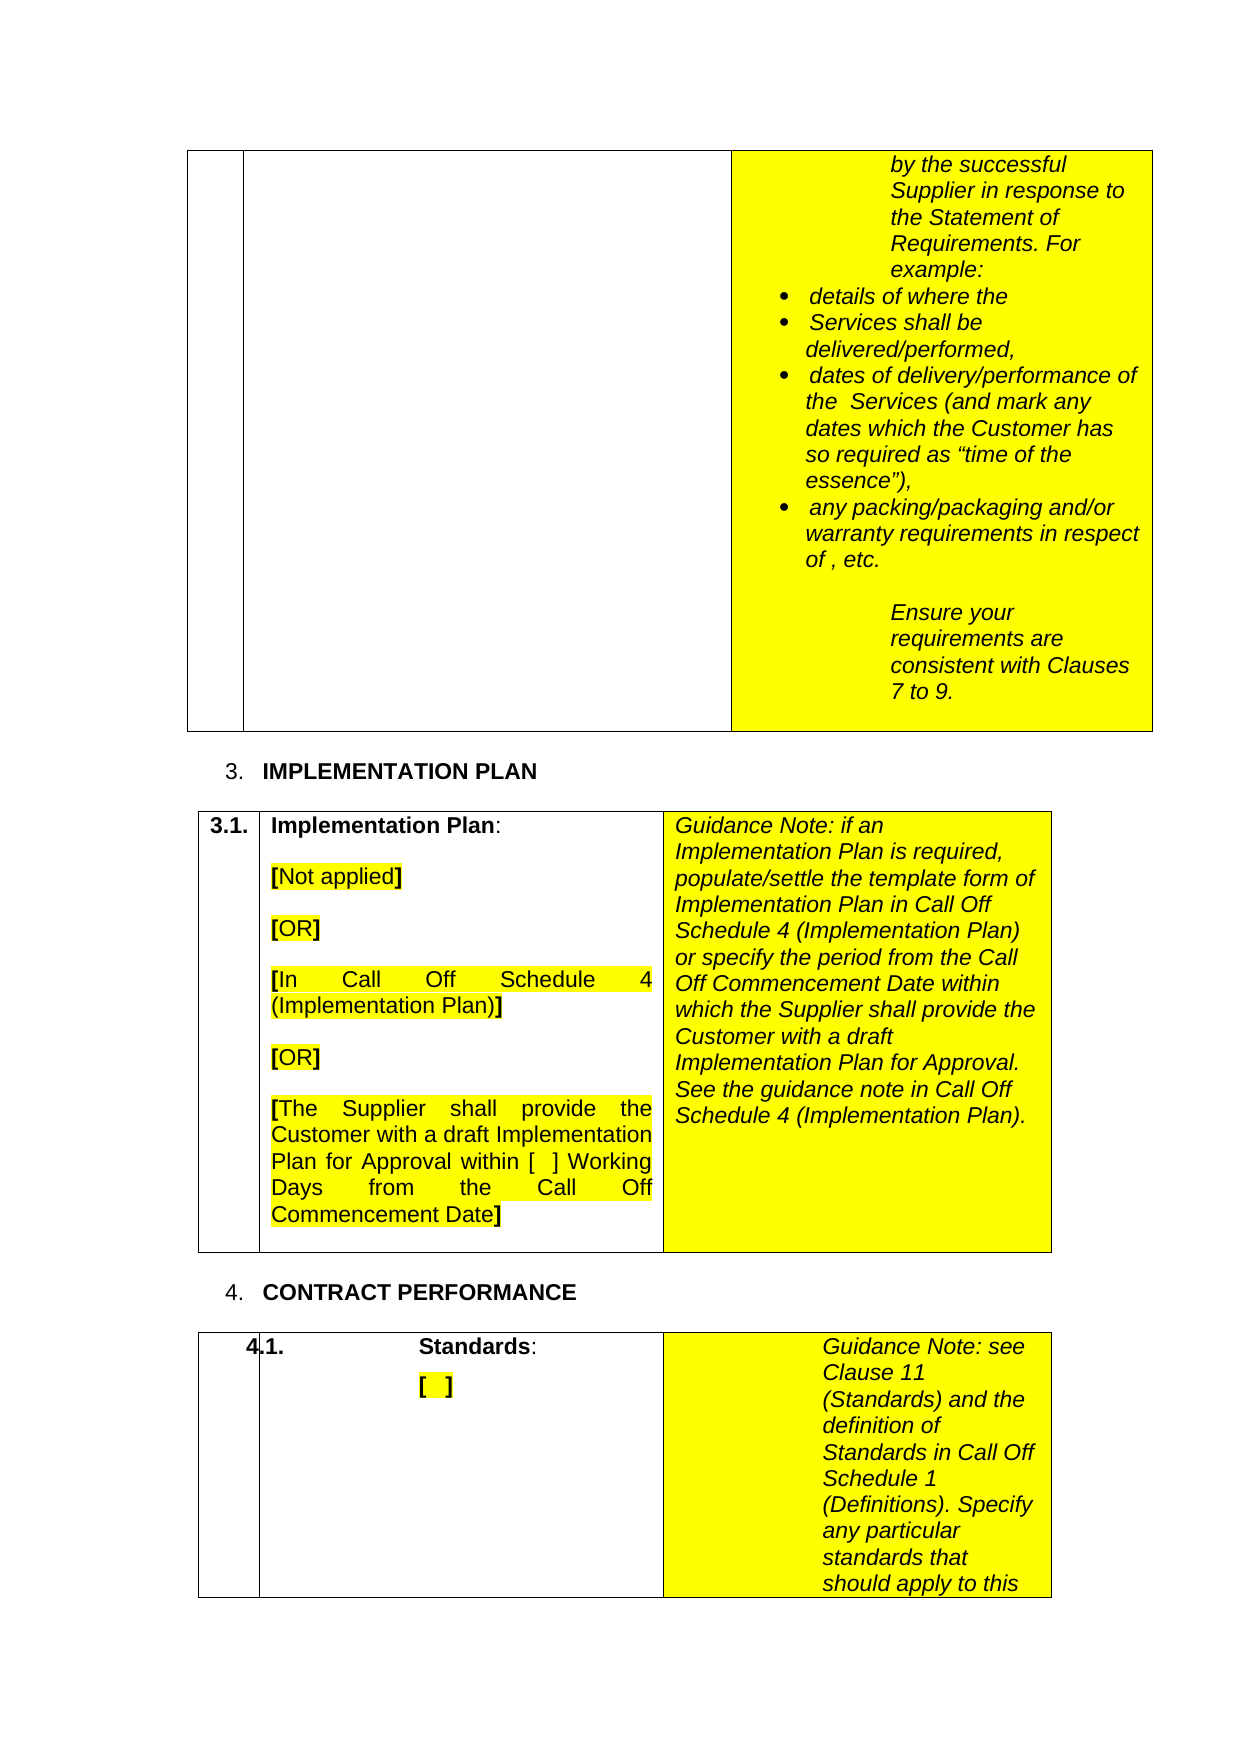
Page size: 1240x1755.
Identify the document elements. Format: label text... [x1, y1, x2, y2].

table_header Standards: [ ] [260, 1333, 663, 1597]
list Implementation Plan [225, 758, 1052, 784]
table_header Guidance Note: if an Implementation Plan is required, populate/settle the template form of Implementation Plan in Call Off Schedule 4 (Implementation Plan) or specify the period from the Call Off Commencement Date within which the Supplier shall provide the Customer with a draft Implementation Plan for Approval. See the guidance note in Call Off Schedule 4 (Implementation Plan). [664, 812, 1051, 1252]
table_header Implementation Plan: [Not applied] [OR] [In Call Off Schedule 4 (Implementation Plan)] [OR] [The Supplier shall provide the Customer with a draft Implementation Plan for Approval within [ ] Working Days from the Call Off Commencement Date] [260, 812, 663, 1252]
table_header 2.1. [188, 151, 243, 731]
table_header 3.1. [199, 812, 259, 1252]
table_header by the successful Supplier in response to the Statement of Requirements. For example: details of where the Services shall be delivered/performed, dates of delivery/performance of the Services (and mark any dates which the Customer has so required as “time of the essence”), any packing/packaging and/or warranty requirements in respect of , etc. Ensure your requirements are consistent with Clauses 7 to 9. [732, 151, 1152, 731]
table_header 4.1. [199, 1333, 259, 1597]
table_header Guidance Note: see Clause 11 (Standards) and the definition of Standards in Call Off Schedule 1 (Definitions). Specify any particular standards that should apply to this [664, 1333, 1051, 1597]
list contract performance [225, 1279, 1052, 1306]
table_header [244, 151, 731, 731]
